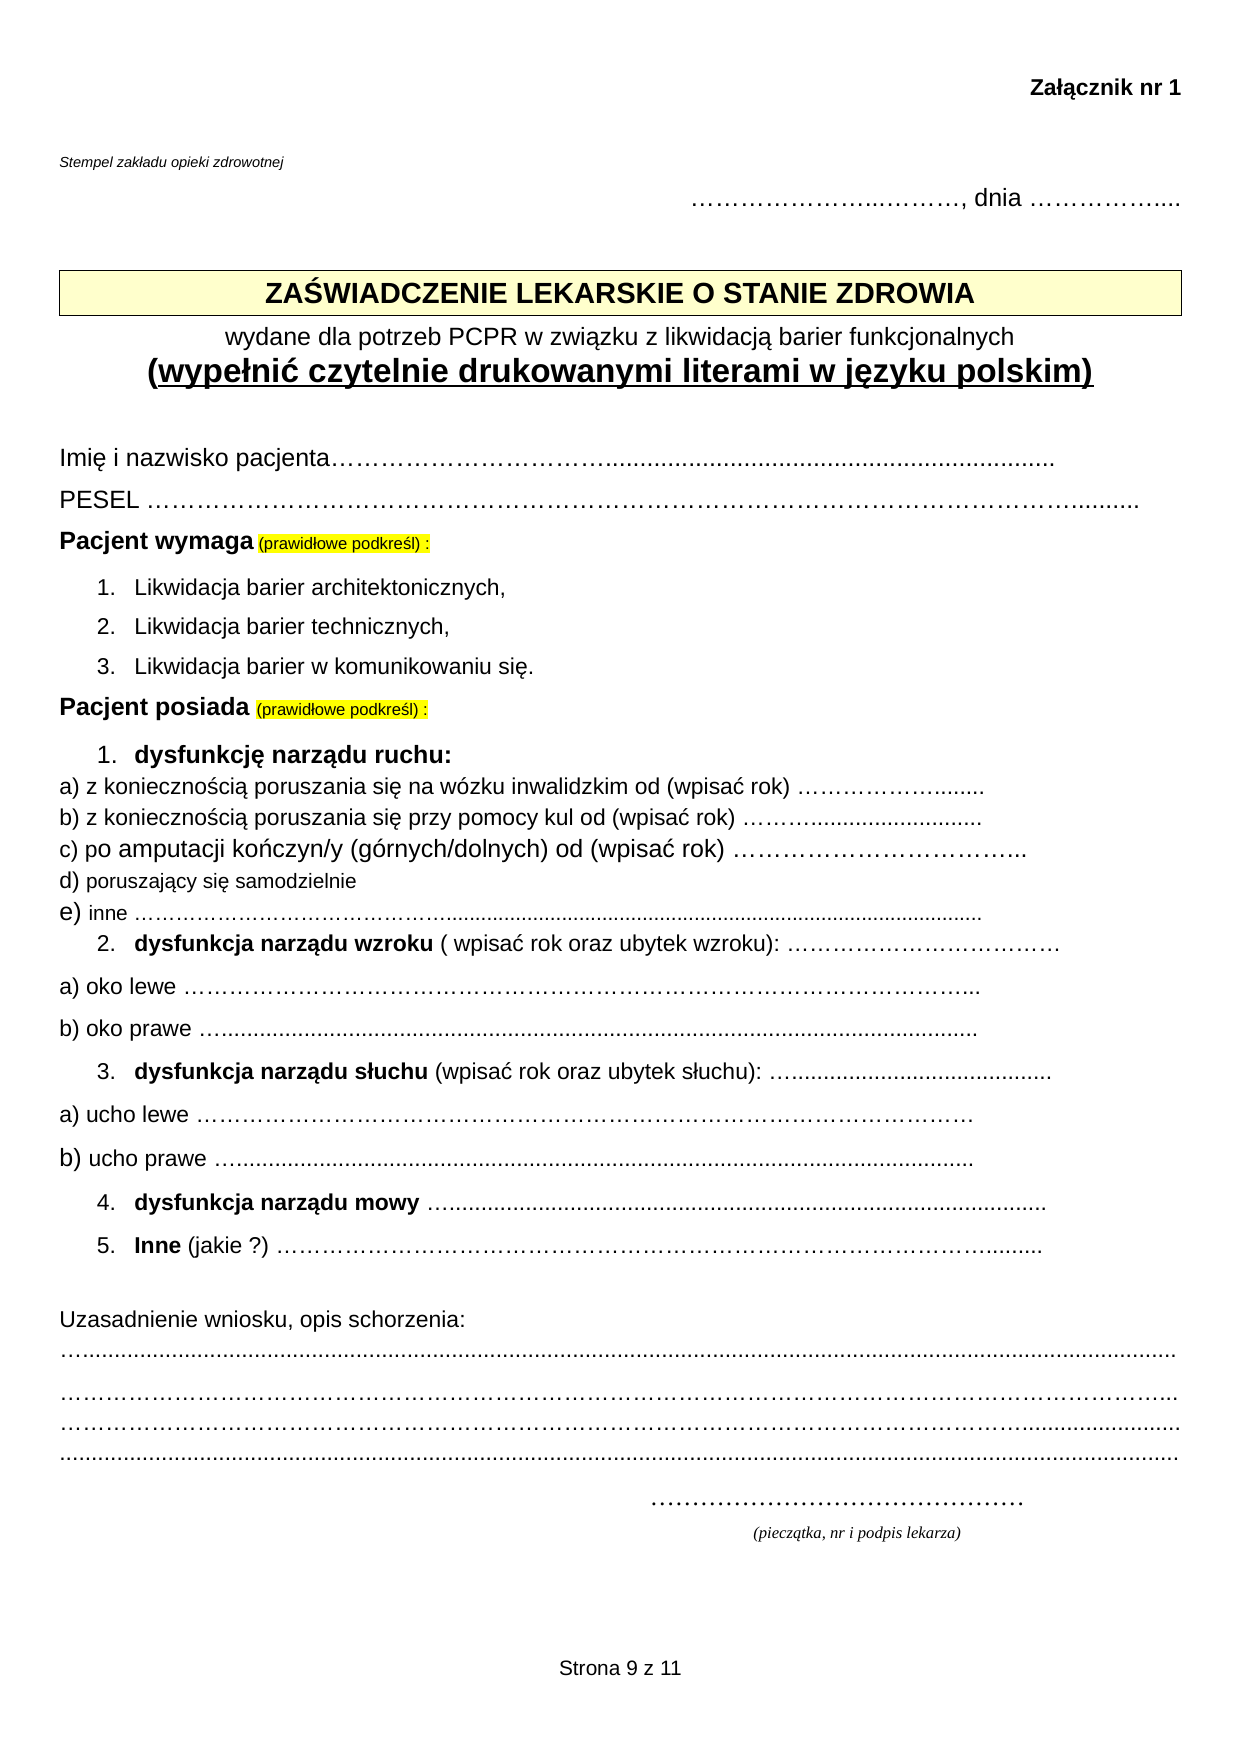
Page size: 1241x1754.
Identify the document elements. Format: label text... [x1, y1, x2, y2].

text d) poruszający się samodzielnie [59, 867, 1181, 893]
text (wypełnić czytelnie drukowanymi literami w języku polskim) [59, 351, 1181, 390]
text PESEL ………………………………………………………………………………………………….......... [59, 485, 1181, 513]
list Likwidacja barier w komunikowaniu się. [97, 653, 1181, 679]
list Likwidacja barier architektonicznych, [97, 574, 1181, 600]
list dysfunkcja narządu słuchu (wpisać rok oraz ubytek słuchu): …......................................... [97, 1058, 1181, 1084]
text b) oko prawe …....................................................................................................................... [59, 1015, 1181, 1042]
table_header ZAŚWIADCZENIE LEKARSKIE O STANIE ZDROWIA [60, 271, 1181, 315]
text e) inne ………………………………………............................................................................................. [59, 897, 1181, 926]
text wydane dla potrzeb PCPR w związku z likwidacją barier funkcjonalnych [59, 322, 1181, 351]
text Załącznik nr 1 [59, 74, 1181, 100]
text Stempel zakładu opieki zdrowotnej [59, 154, 1181, 171]
text a) ucho lewe ………………………………………………………………………………………… [59, 1101, 1181, 1127]
list dysfunkcję narządu ruchu: [97, 740, 1181, 769]
list dysfunkcja narządu wzroku ( wpisać rok oraz ubytek wzroku): ……………………………… [97, 930, 1181, 956]
text Imię i nazwisko pacjenta……………………………................................................................. [59, 443, 1181, 472]
text b) ucho prawe ….................................................................................................................... [59, 1143, 1181, 1172]
text b) z koniecznością poruszania się przy pomocy kul od (wpisać rok) ………........................... [59, 803, 1181, 830]
list Likwidacja barier technicznych, [97, 613, 1181, 640]
text Pacjent wymaga (prawidłowe podkreśl) : [59, 526, 1181, 555]
text a) z koniecznością poruszania się na wózku inwalidzkim od (wpisać rok) ………………........ [59, 773, 1181, 799]
list Inne (jakie ?) …………………………………………………………………………………......... [97, 1232, 1181, 1258]
text Uzasadnienie wniosku, opis schorzenia: …............................................................................................................................................................................ [59, 1306, 1181, 1363]
text ………………………………………………………………………………………………………………………………...………………………………………………………………………………………………………………......................................................................................................................................................................................................... [59, 1379, 1181, 1466]
text c) po amputacji kończyn/y (górnych/dolnych) od (wpisać rok) ……………………………... [59, 834, 1181, 862]
text …………………...………, dnia …………….... [59, 183, 1181, 212]
text (pieczątka, nr i podpis lekarza) [59, 1523, 1181, 1542]
list dysfunkcja narządu mowy ….............................................................................................. [97, 1189, 1181, 1215]
text a) oko lewe …………………………………………………………………………………………... [59, 973, 1181, 999]
text Pacjent posiada (prawidłowe podkreśl) : [59, 692, 1181, 721]
text ……………………………………… [59, 1482, 1181, 1511]
